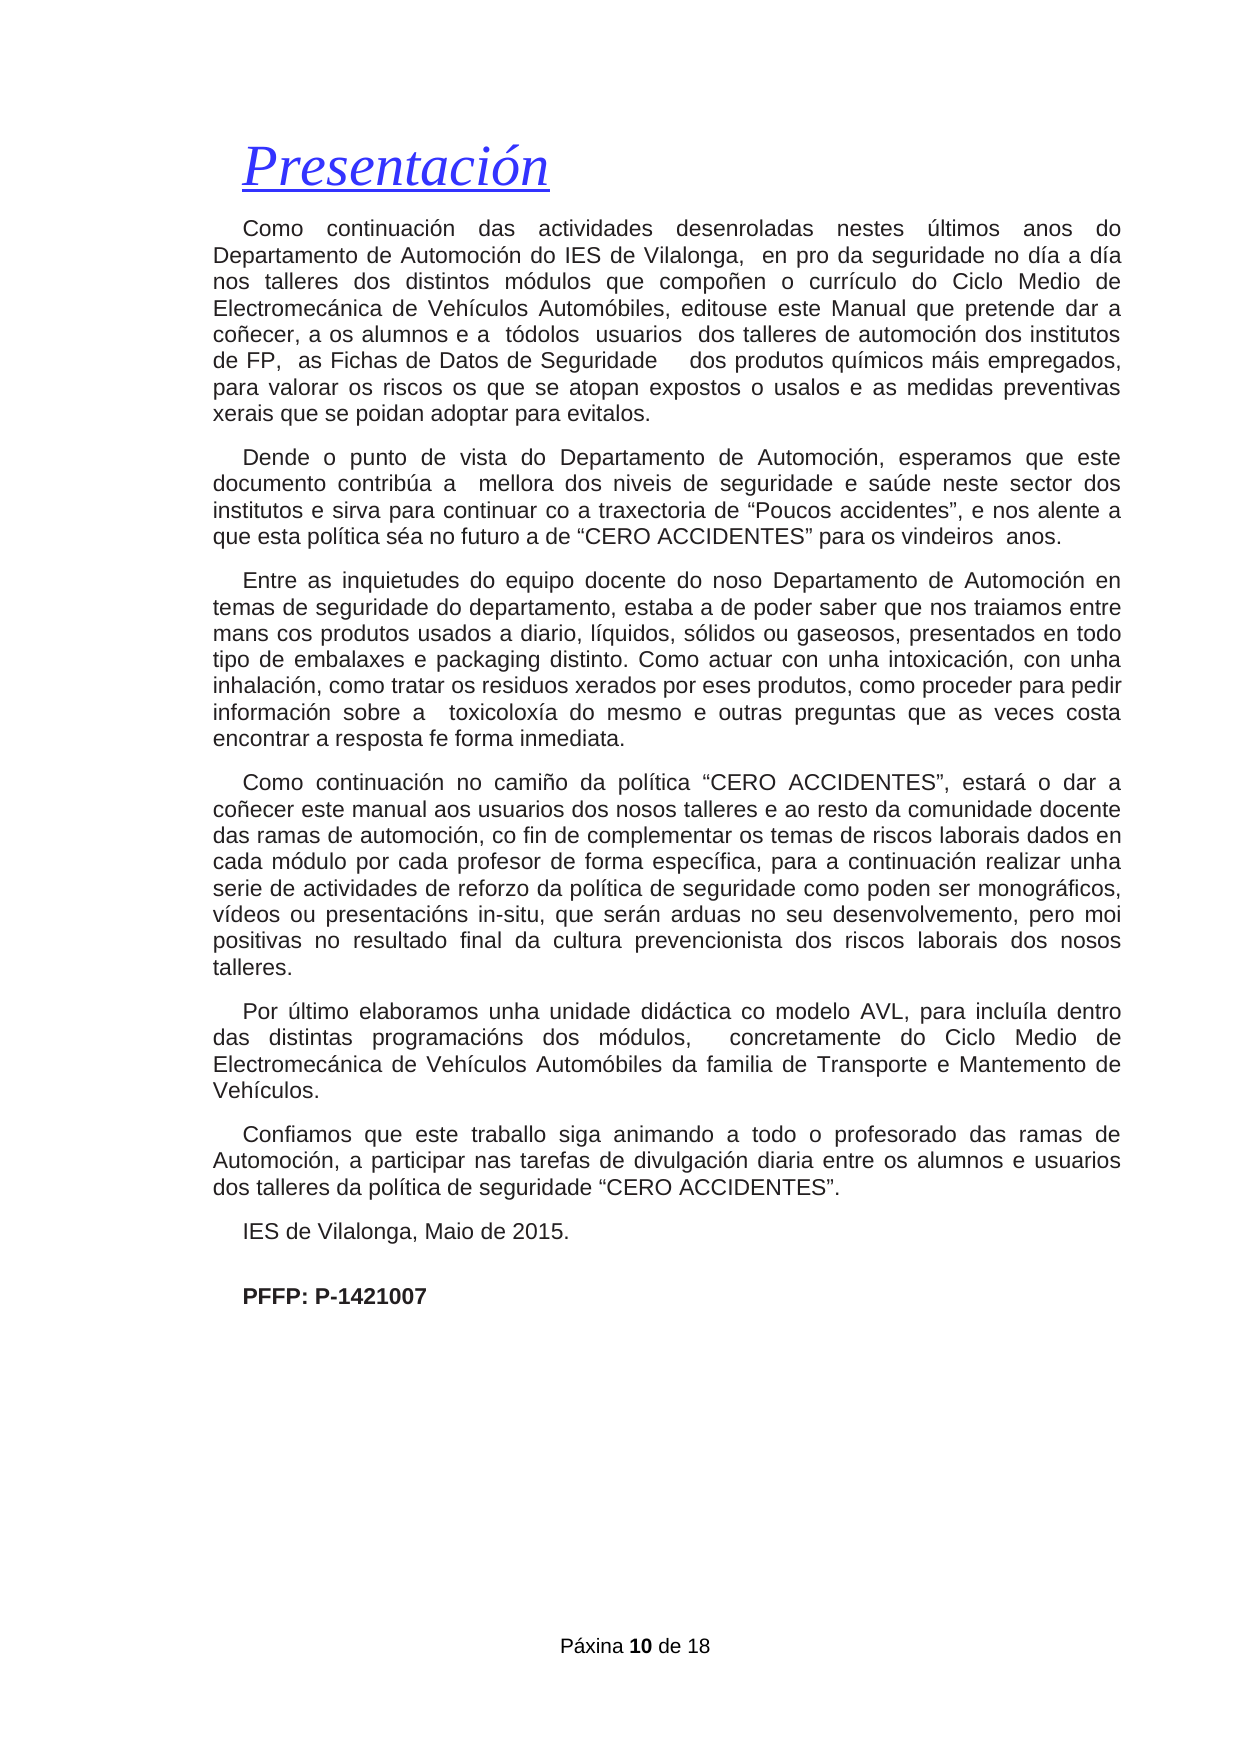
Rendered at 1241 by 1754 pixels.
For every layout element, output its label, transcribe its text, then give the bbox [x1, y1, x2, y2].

text Por último elaboramos unha unidade didáctica co modelo AVL, para incluíla dentro das distintas programacións dos módulos, concretamente do Ciclo Medio de Electromecánica de Vehículos Automóbiles da familia de Transporte e Mantemento de Vehículos. [213, 998, 1122, 1103]
text Presentación [213, 131, 1122, 198]
text IES de Vilalonga, Maio de 2015. [213, 1218, 1122, 1244]
text PFFP: P-1421007 [213, 1283, 1122, 1309]
text Como continuación no camiño da política “CERO ACCIDENTES”, estará o dar a coñecer este manual aos usuarios dos nosos talleres e ao resto da comunidade docente das ramas de automoción, co fin de complementar os temas de riscos laborais dados en cada módulo por cada profesor de forma específica, para a continuación realizar unha serie de actividades de reforzo da política de seguridade como poden ser monográficos, vídeos ou presentacións in-situ, que serán arduas no seu desenvolvemento, pero moi positivas no resultado final da cultura prevencionista dos riscos laborais dos nosos talleres. [213, 769, 1122, 980]
text Confiamos que este traballo siga animando a todo o profesorado das ramas de Automoción, a participar nas tarefas de divulgación diaria entre os alumnos e usuarios dos talleres da política de seguridade “CERO ACCIDENTES”. [213, 1121, 1122, 1200]
text Como continuación das actividades desenroladas nestes últimos anos do Departamento de Automoción do IES de Vilalonga, en pro da seguridade no día a día nos talleres dos distintos módulos que compoñen o currículo do Ciclo Medio de Electromecánica de Vehículos Automóbiles, editouse este Manual que pretende dar a coñecer, a os alumnos e a tódolos usuarios dos talleres de automoción dos institutos de FP, as Fichas de Datos de Seguridade dos produtos químicos máis empregados, para valorar os riscos os que se atopan expostos o usalos e as medidas preventivas xerais que se poidan adoptar para evitalos. [213, 215, 1122, 426]
text Entre as inquietudes do equipo docente do noso Departamento de Automoción en temas de seguridade do departamento, estaba a de poder saber que nos traiamos entre mans cos produtos usados a diario, líquidos, sólidos ou gaseosos, presentados en todo tipo de embalaxes e packaging distinto. Como actuar con unha intoxicación, con unha inhalación, como tratar os residuos xerados por eses produtos, como proceder para pedir información sobre a toxicoloxía do mesmo e outras preguntas que as veces costa encontrar a resposta fe forma inmediata. [213, 567, 1122, 752]
text Dende o punto de vista do Departamento de Automoción, esperamos que este documento contribúa a mellora dos niveis de seguridade e saúde neste sector dos institutos e sirva para continuar co a traxectoria de “Poucos accidentes”, e nos alente a que esta política séa no futuro a de “CERO ACCIDENTES” para os vindeiros anos. [213, 444, 1122, 549]
